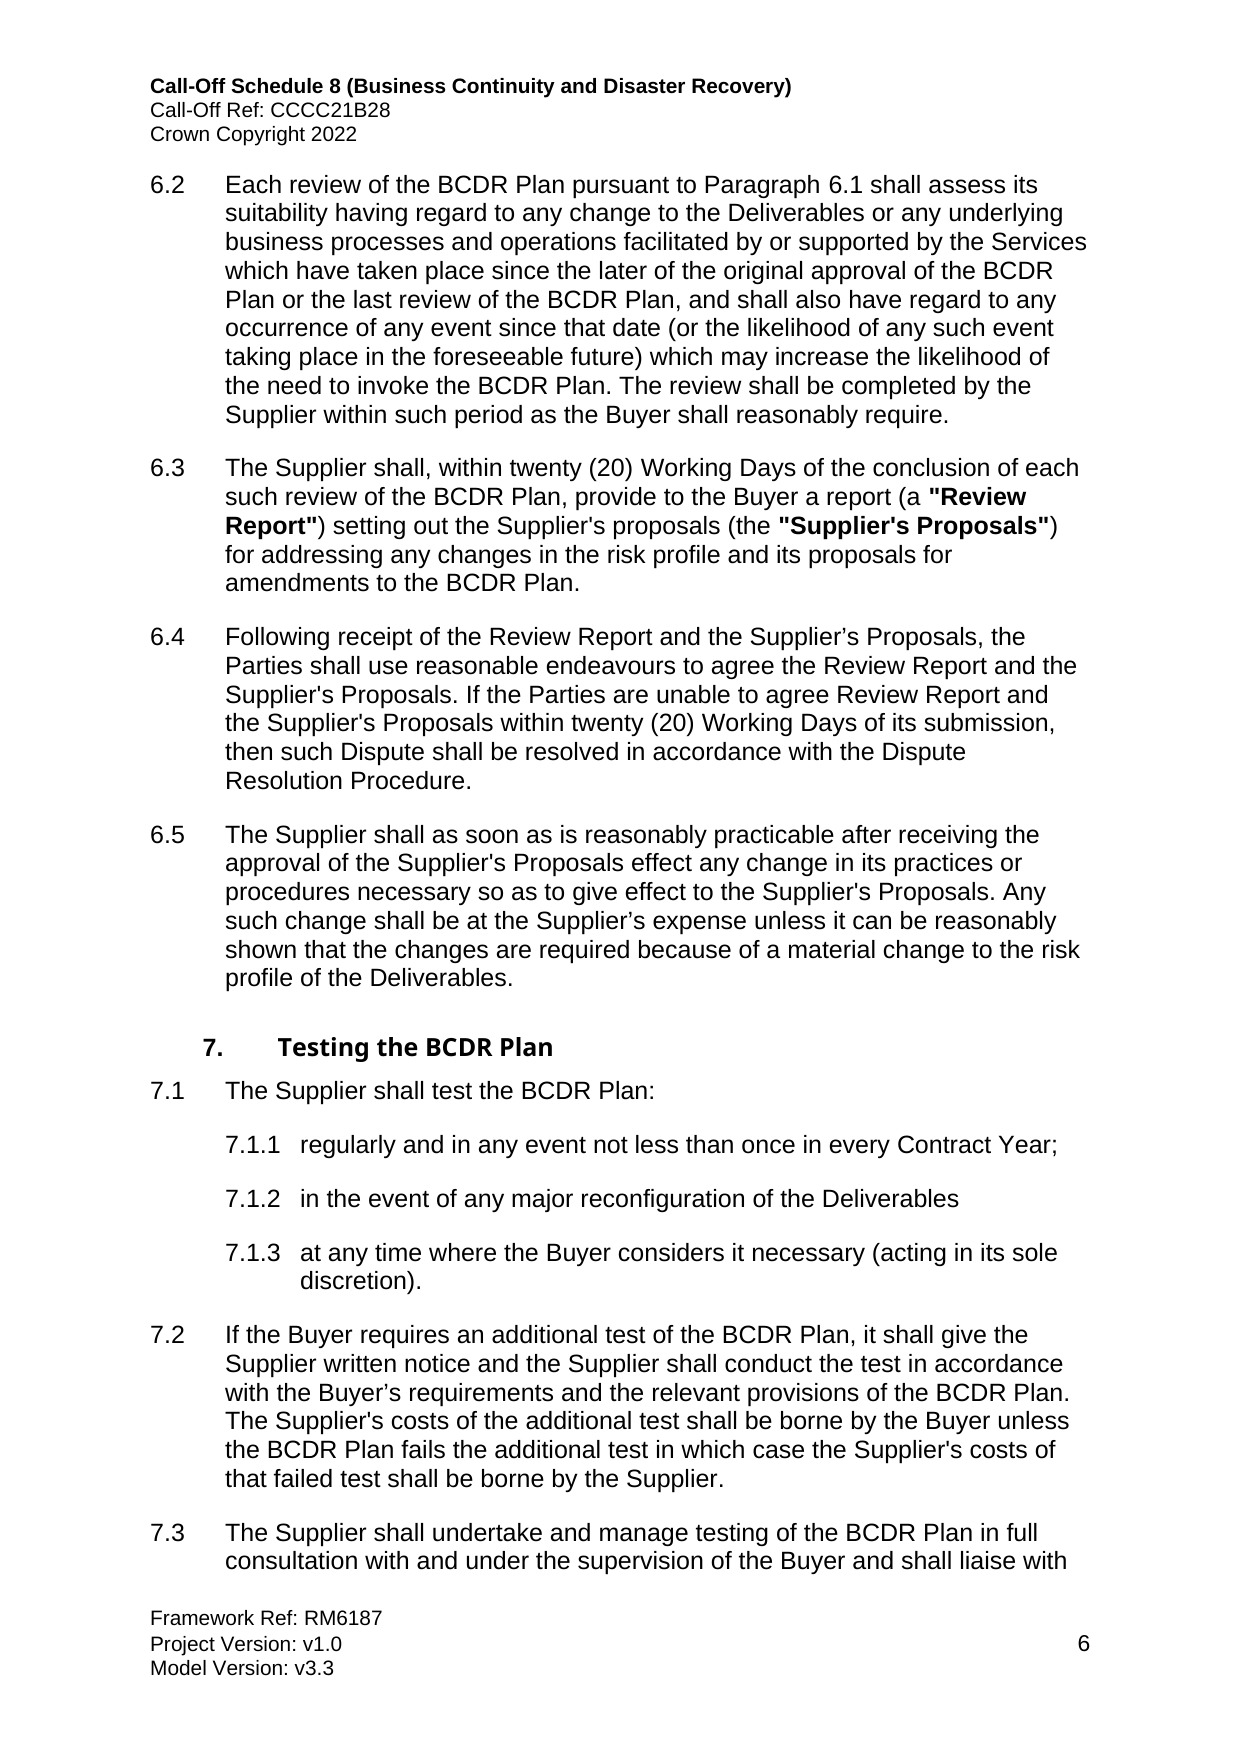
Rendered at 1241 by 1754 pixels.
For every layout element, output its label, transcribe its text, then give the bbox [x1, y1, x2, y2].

list regularly and in any event not less than once in every Contract Year; [225, 1130, 1090, 1159]
list Each review of the BCDR Plan pursuant to Paragraph 6.1 shall assess its suitability having regard to any change to the Deliverables or any underlying business processes and operations facilitated by or supported by the Services which have taken place since the later of the original approval of the BCDR Plan or the last review of the BCDR Plan, and shall also have regard to any occurrence of any event since that date (or the likelihood of any such event taking place in the foreseeable future) which may increase the likelihood of the need to invoke the BCDR Plan. The review shall be completed by the Supplier within such period as the Buyer shall reasonably require. [150, 170, 1090, 428]
list The Supplier shall test the BCDR Plan: [150, 1076, 1090, 1105]
list The Supplier shall, within twenty (20) Working Days of the conclusion of each such review of the BCDR Plan, provide to the Buyer a report (a "Review Report") setting out the Supplier's proposals (the "Supplier's Proposals") for addressing any changes in the risk profile and its proposals for amendments to the BCDR Plan. [150, 453, 1090, 597]
list The Supplier shall as soon as is reasonably practicable after receiving the approval of the Supplier's Proposals effect any change in its practices or procedures necessary so as to give effect to the Supplier's Proposals. Any such change shall be at the Supplier’s expense unless it can be reasonably shown that the changes are required because of a material change to the risk profile of the Deliverables. [150, 820, 1090, 992]
list The Supplier shall undertake and manage testing of the BCDR Plan in full consultation with and under the supervision of the Buyer and shall liaise with [150, 1517, 1090, 1575]
list If the Buyer requires an additional test of the BCDR Plan, it shall give the Supplier written notice and the Supplier shall conduct the test in accordance with the Buyer’s requirements and the relevant provisions of the BCDR Plan. The Supplier's costs of the additional test shall be borne by the Buyer unless the BCDR Plan fails the additional test in which case the Supplier's costs of that failed test shall be borne by the Supplier. [150, 1320, 1090, 1492]
list Testing the BCDR Plan [202, 1030, 1090, 1064]
list in the event of any major reconfiguration of the Deliverables [225, 1184, 1090, 1212]
list Following receipt of the Review Report and the Supplier’s Proposals, the Parties shall use reasonable endeavours to agree the Review Report and the Supplier's Proposals. If the Parties are unable to agree Review Report and the Supplier's Proposals within twenty (20) Working Days of its submission, then such Dispute shall be resolved in accordance with the Dispute Resolution Procedure. [150, 622, 1090, 795]
list at any time where the Buyer considers it necessary (acting in its sole discretion). [225, 1237, 1090, 1295]
